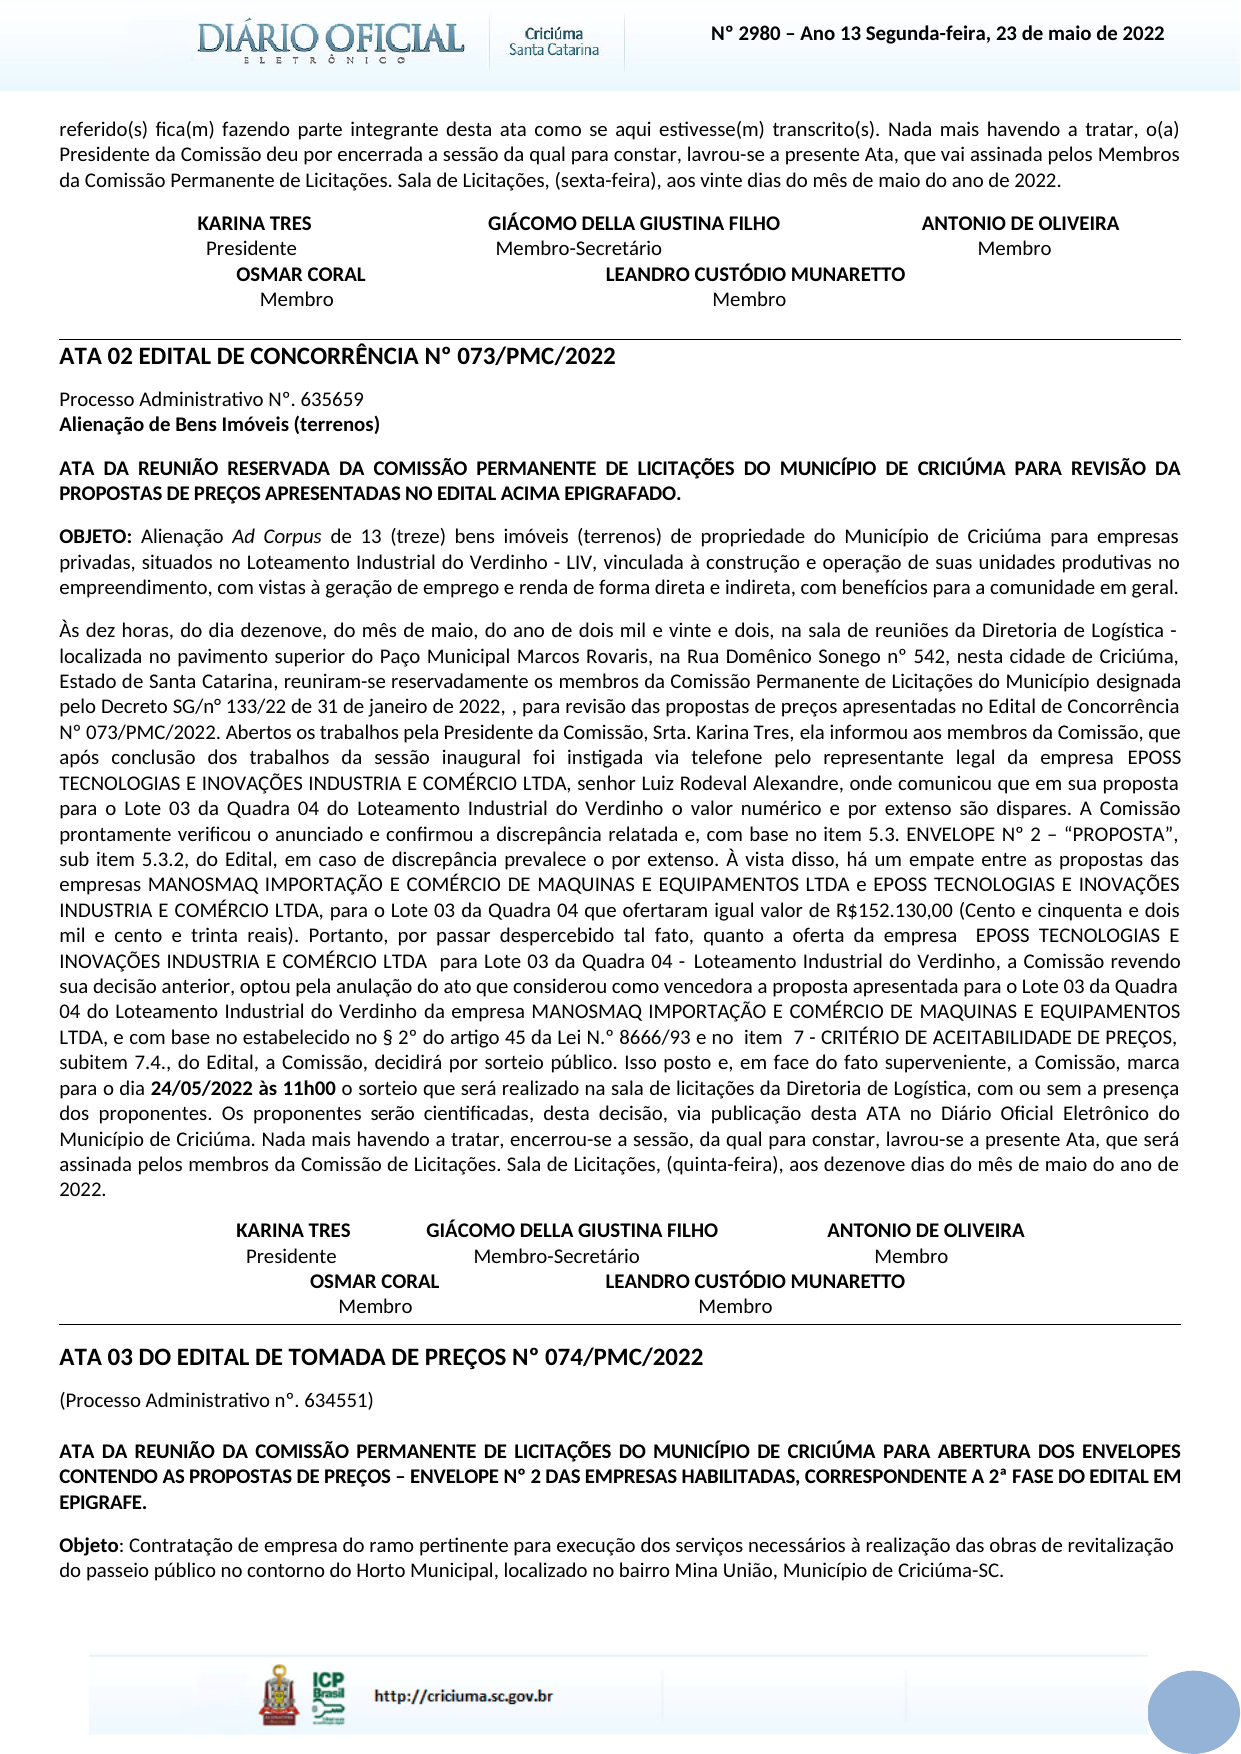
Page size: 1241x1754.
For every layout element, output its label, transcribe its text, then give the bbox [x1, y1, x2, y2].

text ATA 02 EDITAL DE CONCORRÊNCIA Nº 073/PMC/2022 [59, 340, 1181, 371]
text ATA DA REUNIÃO RESERVADA DA COMISSÃO PERMANENTE DE LICITAÇÕES DO MUNICÍPIO DE CRICIÚMA PARA REVISÃO DA PROPOSTAS DE PREÇOS APRESENTADAS NO EDITAL ACIMA EPIGRAFADO. [59, 455, 1181, 506]
text Presidente Membro-Secretário Membro [89, 1243, 1181, 1268]
text OSMAR CORAL LEANDRO CUSTÓDIO MUNARETTO [236, 1268, 1181, 1294]
text (Processo Administrativo nº. 634551) [59, 1387, 1181, 1413]
text ATA 03 DO EDITAL DE TOMADA DE PREÇOS Nº 074/PMC/2022 [59, 1341, 1181, 1372]
text OSMAR CORAL LEANDRO CUSTÓDIO MUNARETTO [162, 261, 1181, 286]
text Às dez horas, do dia dezenove, do mês de maio, do ano de dois mil e vinte e dois, na sala de reuniões da Diretoria de Logística - localizada no pavimento superior do Paço Municipal Marcos Rovaris, na Rua Domênico Sonego nº 542, nesta cidade de Criciúma, Estado de Santa Catarina, reuniram-se reservadamente os membros da Comissão Permanente de Licitações do Município designada pelo Decreto SG/n° 133/22 de 31 de janeiro de 2022, , para revisão das propostas de preços apresentadas no Edital de Concorrência Nº 073/PMC/2022. Abertos os trabalhos pela Presidente da Comissão, Srta. Karina Tres, ela informou aos membros da Comissão, que após conclusão dos trabalhos da sessão inaugural foi instigada via telefone pelo representante legal da empresa EPOSS TECNOLOGIAS E INOVAÇÕES INDUSTRIA E COMÉRCIO LTDA, senhor Luiz Rodeval Alexandre, onde comunicou que em sua proposta para o Lote 03 da Quadra 04 do Loteamento Industrial do Verdinho o valor numérico e por extenso são dispares. A Comissão prontamente verificou o anunciado e confirmou a discrepância relatada e, com base no item 5.3. ENVELOPE Nº 2 – “PROPOSTA”, sub item 5.3.2, do Edital, em caso de discrepância prevalece o por extenso. À vista disso, há um empate entre as propostas das empresas MANOSMAQ IMPORTAÇÃO E COMÉRCIO DE MAQUINAS E EQUIPAMENTOS LTDA e EPOSS TECNOLOGIAS E INOVAÇÕES INDUSTRIA E COMÉRCIO LTDA, para o Lote 03 da Quadra 04 que ofertaram igual valor de R$152.130,00 (Cento e cinquenta e dois mil e cento e trinta reais). Portanto, por passar despercebido tal fato, quanto a oferta da empresa EPOSS TECNOLOGIAS E INOVAÇÕES INDUSTRIA E COMÉRCIO LTDA para Lote 03 da Quadra 04 - Loteamento Industrial do Verdinho, a Comissão revendo sua decisão anterior, optou pela anulação do ato que considerou como vencedora a proposta apresentada para o Lote 03 da Quadra 04 do Loteamento Industrial do Verdinho da empresa MANOSMAQ IMPORTAÇÃO E COMÉRCIO DE MAQUINAS E EQUIPAMENTOS LTDA, e com base no estabelecido no § 2º do artigo 45 da Lei N.º 8666/93 e no item 7 - CRITÉRIO DE ACEITABILIDADE DE PREÇOS, subitem 7.4., do Edital, a Comissão, decidirá por sorteio público. Isso posto e, em face do fato superveniente, a Comissão, marca para o dia 24/05/2022 às 11h00 o sorteio que será realizado na sala de licitações da Diretoria de Logística, com ou sem a presença dos proponentes. Os proponentes serão cientificadas, desta decisão, via publicação desta ATA no Diário Oficial Eletrônico do Município de Criciúma. Nada mais havendo a tratar, encerrou-se a sessão, da qual para constar, lavrou-se a presente Ata, que será assinada pelos membros da Comissão de Licitações. Sala de Licitações, (quinta-feira), aos dezenove dias do mês de maio do ano de 2022. [59, 617, 1181, 1202]
text OBJETO: Alienação Ad Corpus de 13 (treze) bens imóveis (terrenos) de propriedade do Município de Criciúma para empresas privadas, situados no Loteamento Industrial do Verdinho - LIV, vinculada à construção e operação de suas unidades produtivas no empreendimento, com vistas à geração de emprego e renda de forma direta e indireta, com benefícios para a comunidade em geral. [59, 523, 1181, 600]
text Alienação de Bens Imóveis (terrenos) [59, 412, 1181, 437]
text ATA DA REUNIÃO DA COMISSÃO PERMANENTE DE LICITAÇÕES DO MUNICÍPIO DE CRICIÚMA PARA ABERTURA DOS ENVELOPES CONTENDO AS PROPOSTAS DE PREÇOS – ENVELOPE Nº 2 DAS EMPRESAS HABILITADAS, CORRESPONDENTE A 2ª FASE DO EDITAL EM EPIGRAFE. [59, 1438, 1181, 1514]
text Membro Membro [162, 286, 1181, 312]
text KARINA TRES GIÁCOMO DELLA GIUSTINA FILHO ANTONIO DE OLIVEIRA [162, 1217, 1181, 1243]
text KARINA TRES GIÁCOMO DELLA GIUSTINA FILHO ANTONIO DE OLIVEIRA [89, 210, 1181, 236]
text Processo Administrativo Nº. 635659 [59, 386, 1181, 412]
text Membro Membro [89, 1294, 1181, 1319]
text Presidente Membro-Secretário Membro [89, 236, 1181, 261]
text Objeto: Contratação de empresa do ramo pertinente para execução dos serviços necessários à realização das obras de revitalização do passeio público no contorno do Horto Municipal, localizado no bairro Mina União, Município de Criciúma-SC. [59, 1532, 1176, 1583]
text referido(s) fica(m) fazendo parte integrante desta ata como se aqui estivesse(m) transcrito(s). Nada mais havendo a tratar, o(a) Presidente da Comissão deu por encerrada a sessão da qual para constar, lavrou-se a presente Ata, que vai assinada pelos Membros da Comissão Permanente de Licitações. Sala de Licitações, (sexta-feira), aos vinte dias do mês de maio do ano de 2022. [59, 116, 1182, 192]
